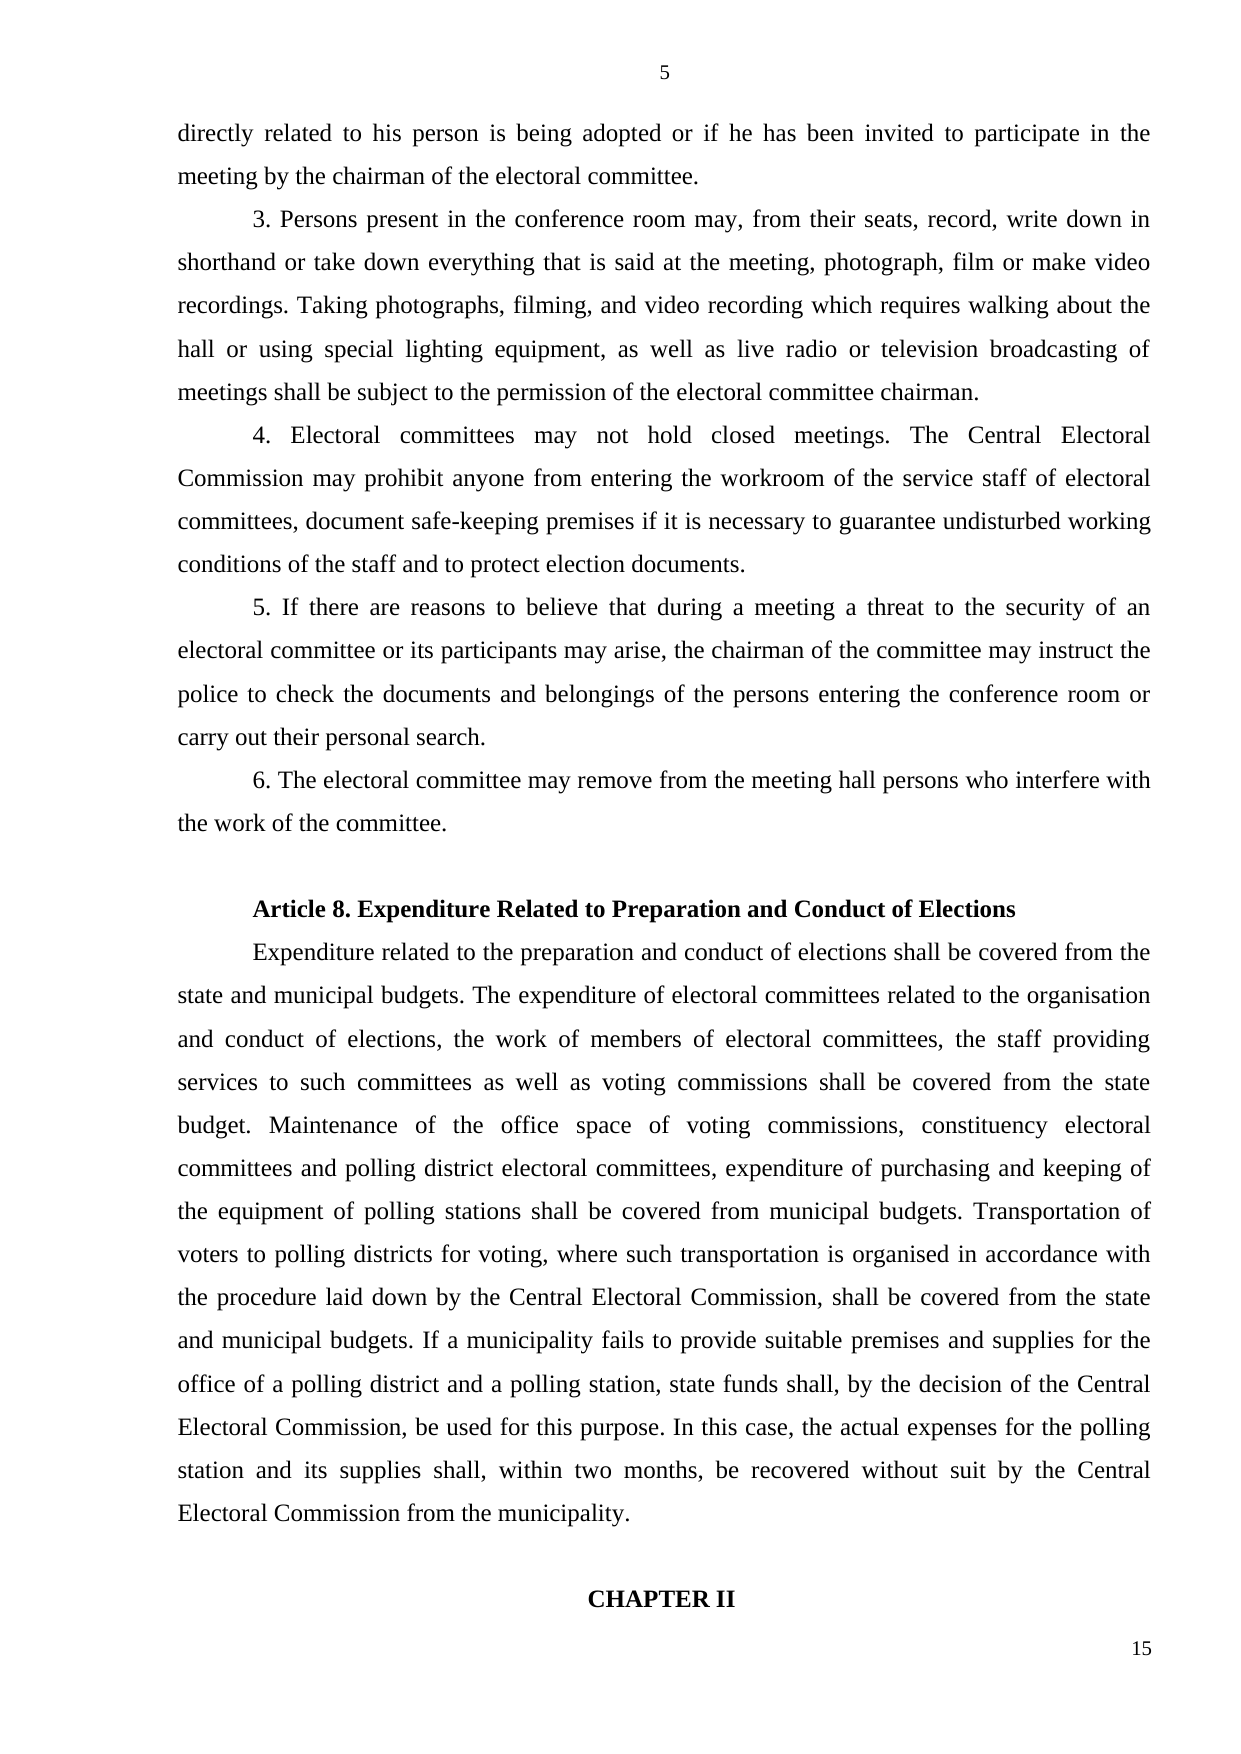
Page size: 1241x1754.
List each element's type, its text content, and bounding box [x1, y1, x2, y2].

text 6. The electoral committee may remove from the meeting hall persons who interfere with the work of the committee. [177, 765, 1152, 837]
text 5. If there are reasons to believe that during a meeting a threat to the security of an electoral committee or its participants may arise, the chairman of the committee may instruct the police to check the documents and belongings of the persons entering the conference room or carry out their personal search. [177, 592, 1152, 751]
text 4. Electoral committees may not hold closed meetings. The Central Electoral Commission may prohibit anyone from entering the workroom of the service staff of electoral committees, document safe-keeping premises if it is necessary to guarantee undisturbed working conditions of the staff and to protect election documents. [177, 420, 1152, 578]
text directly related to his person is being adopted or if he has been invited to participate in the meeting by the chairman of the electoral committee. [177, 118, 1152, 190]
text CHAPTER II [177, 1584, 1152, 1613]
text 3. Persons present in the conference room may, from their seats, record, write down in shorthand or take down everything that is said at the meeting, photograph, film or make video recordings. Taking photographs, filming, and video recording which requires walking about the hall or using special lighting equipment, as well as live radio or television broadcasting of meetings shall be subject to the permission of the electoral committee chairman. [177, 204, 1152, 406]
text Article 8. Expenditure Related to Preparation and Conduct of Elections [177, 894, 1152, 923]
text Expenditure related to the preparation and conduct of elections shall be covered from the state and municipal budgets. The expenditure of electoral committees related to the organisation and conduct of elections, the work of members of electoral committees, the staff providing services to such committees as well as voting commissions shall be covered from the state budget. Maintenance of the office space of voting commissions, constituency electoral committees and polling district electoral committees, expenditure of purchasing and keeping of the equipment of polling stations shall be covered from municipal budgets. Transportation of voters to polling districts for voting, where such transportation is organised in accordance with the procedure laid down by the Central Electoral Commission, shall be covered from the state and municipal budgets. If a municipality fails to provide suitable premises and supplies for the office of a polling district and a polling station, state funds shall, by the decision of the Central Electoral Commission, be used for this purpose. In this case, the actual expenses for the polling station and its supplies shall, within two months, be recovered without suit by the Central Electoral Commission from the municipality. [177, 937, 1152, 1527]
